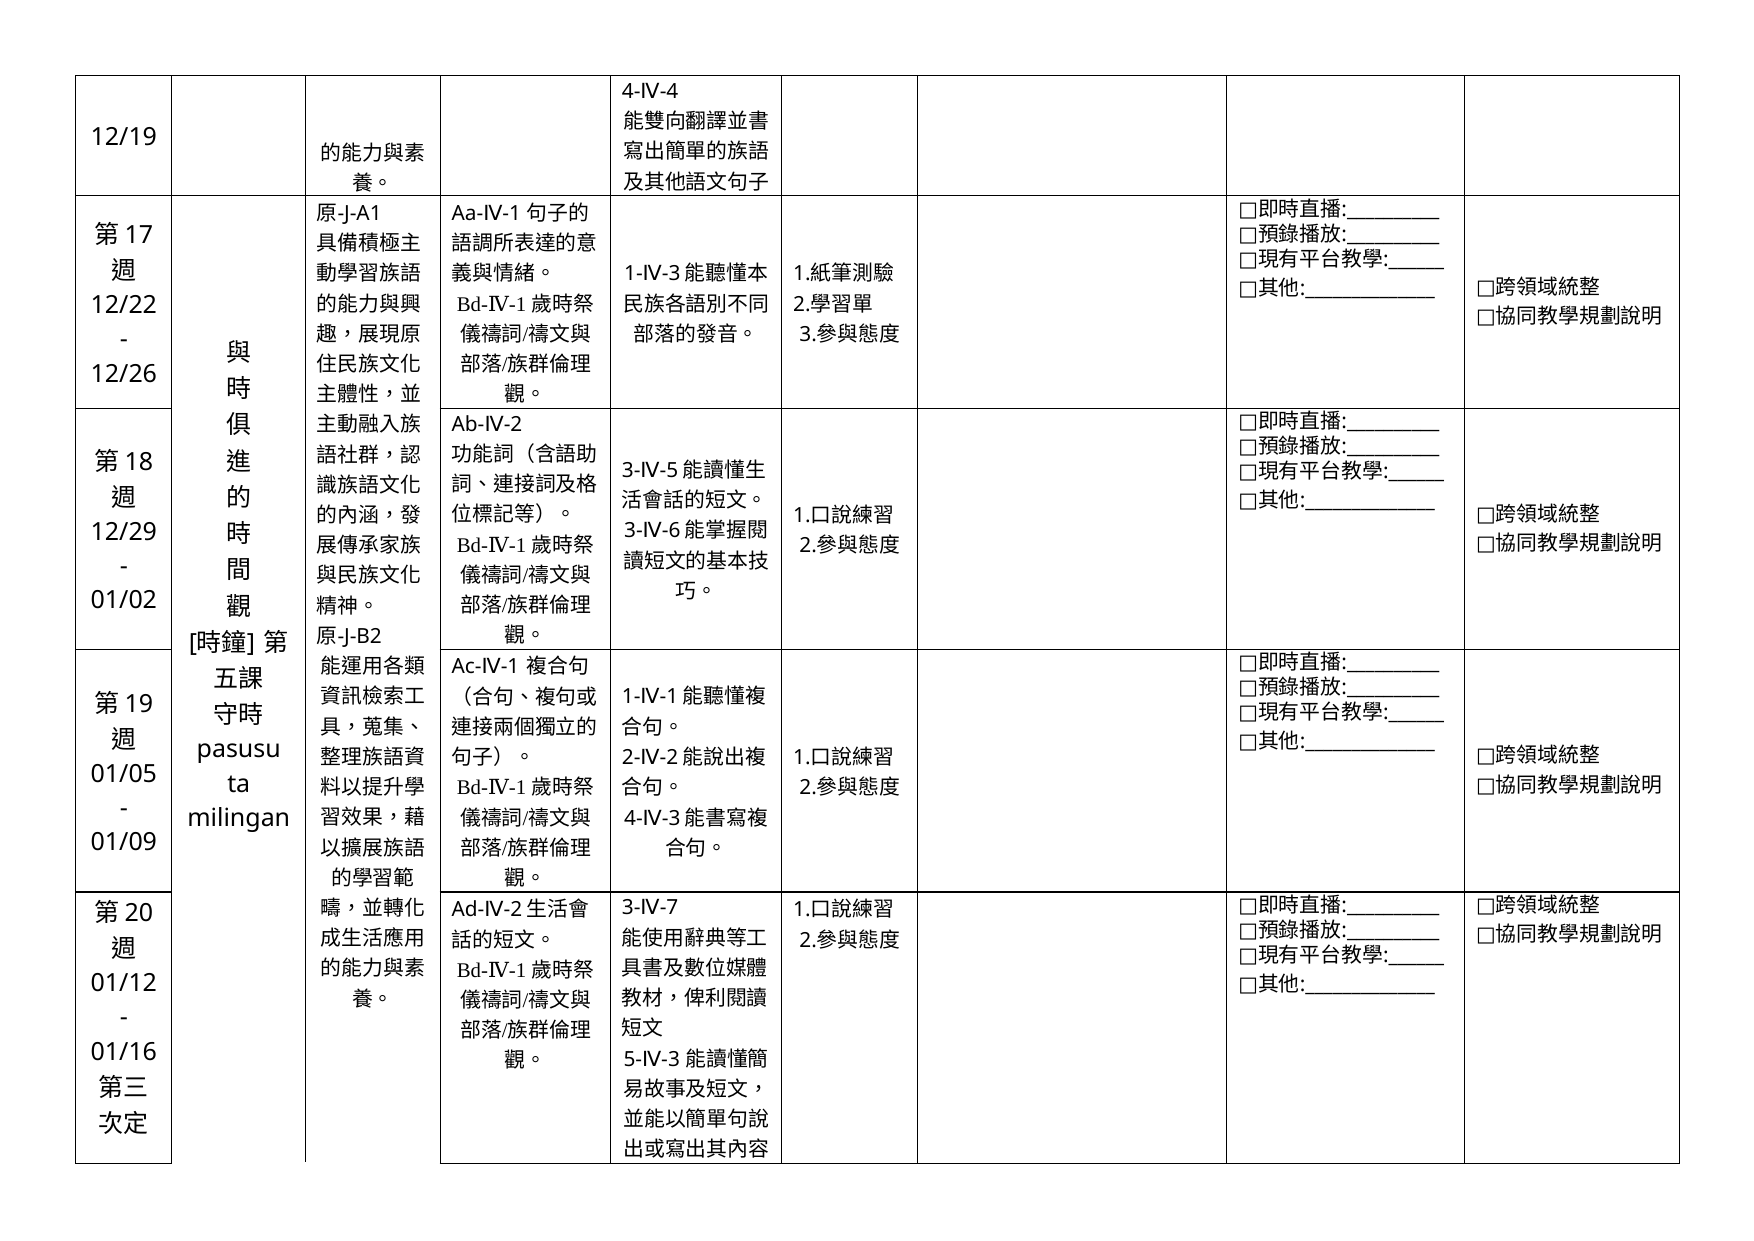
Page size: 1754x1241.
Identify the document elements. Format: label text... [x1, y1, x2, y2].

table_cell [1465, 76, 1679, 195]
table_cell [441, 76, 610, 195]
table_cell □跨領域統整 □協同教學規劃說明 [1465, 409, 1679, 649]
table_cell 與 時 俱 進 的 時 間 觀 [時鐘] 第五課 守時 pasusu ta milingan [172, 196, 305, 1163]
table_cell Ab-Ⅳ-2 功能詞（含語助詞、連接詞及格位標記等）。 Bd-Ⅳ-1 歲時祭儀禱詞/禱文與部落/族群倫理觀。 [441, 409, 610, 649]
table_cell 1.口說練習 2.參與態度 [782, 650, 917, 891]
table_cell 的能力與素養。 [306, 76, 440, 195]
table_cell 第18週 12/29-01/02 [76, 409, 171, 649]
table_cell □即時直播:__________ □預錄播放:__________ □現有平台教學:______ □其他:______________ [1227, 196, 1464, 408]
table_cell 4-Ⅳ-4 能雙向翻譯並書寫出簡單的族語及其他語文句子 [611, 76, 781, 195]
table_cell [782, 76, 917, 195]
table_cell 3-Ⅳ-5能讀懂生活會話的短文。 3-Ⅳ-6能掌握閱讀短文的基本技巧。 [611, 409, 781, 649]
table_cell □即時直播:__________ □預錄播放:__________ □現有平台教學:______ □其他:______________ [1227, 650, 1464, 891]
table_cell 1.口說練習 2.參與態度 [782, 893, 917, 1163]
table_cell Ac-Ⅳ-1 複合句（合句、複句或連接兩個獨立的句子）。 Bd-Ⅳ-1 歲時祭儀禱詞/禱文與部落/族群倫理觀。 [441, 650, 610, 891]
table_cell Ad-Ⅳ-2 生活會話的短文。 Bd-Ⅳ-1 歲時祭儀禱詞/禱文與部落/族群倫理觀。 [441, 893, 610, 1163]
table_cell [918, 409, 1226, 649]
table_cell 1.紙筆測驗 2.學習單 3.參與態度 [782, 196, 917, 408]
table_cell 1-Ⅳ-1能聽懂複合句。 2-Ⅳ-2能說出複合句。 4-Ⅳ-3能書寫複合句。 [611, 650, 781, 891]
table_cell □跨領域統整 □協同教學規劃說明 [1465, 893, 1679, 1163]
table_cell [918, 196, 1226, 408]
table_cell 原-J-A1 具備積極主動學習族語的能力與興趣，展現原住民族文化主體性，並主動融入族語社群，認識族語文化的內涵，發展傳承家族與民族文化精神。 原-J-B2 能運用各類資訊檢索工具，蒐集、整理族語資料以提升學習效果，藉以擴展族語的學習範疇，並轉化成生活應用的能力與素養。 [305, 196, 440, 1163]
table_cell [918, 893, 1226, 1163]
table_cell 第20週 01/12-01/16 第三次定 [76, 893, 171, 1163]
table_cell □跨領域統整 □協同教學規劃說明 [1465, 650, 1679, 891]
table_cell [172, 76, 305, 195]
table_cell 第19週 01/05-01/09 [76, 650, 171, 891]
table_cell 3-Ⅳ-7 能使用辭典等工具書及數位媒體教材，俾利閱讀短文 5-Ⅳ-3 能讀懂簡易故事及短文，並能以簡單句說出或寫出其內容 [611, 893, 781, 1163]
table_cell □即時直播:__________ □預錄播放:__________ □現有平台教學:______ □其他:______________ [1227, 893, 1464, 1163]
table_cell □跨領域統整 □協同教學規劃說明 [1465, 196, 1679, 408]
table_cell [918, 76, 1226, 195]
table_cell Aa-Ⅳ-1 句子的語調所表達的意義與情緒。 Bd-Ⅳ-1 歲時祭儀禱詞/禱文與部落/族群倫理觀。 [441, 196, 610, 408]
table_cell 1-Ⅳ-3能聽懂本民族各語別不同部落的發音。 [611, 196, 781, 408]
table_cell [1227, 76, 1464, 195]
table_cell 第17週 12/22-12/26 [76, 196, 171, 408]
table_cell 12/19 [76, 76, 171, 195]
table_cell [918, 650, 1226, 891]
table_cell □即時直播:__________ □預錄播放:__________ □現有平台教學:______ □其他:______________ [1227, 409, 1464, 649]
table_cell 1.口說練習 2.參與態度 [782, 409, 917, 649]
